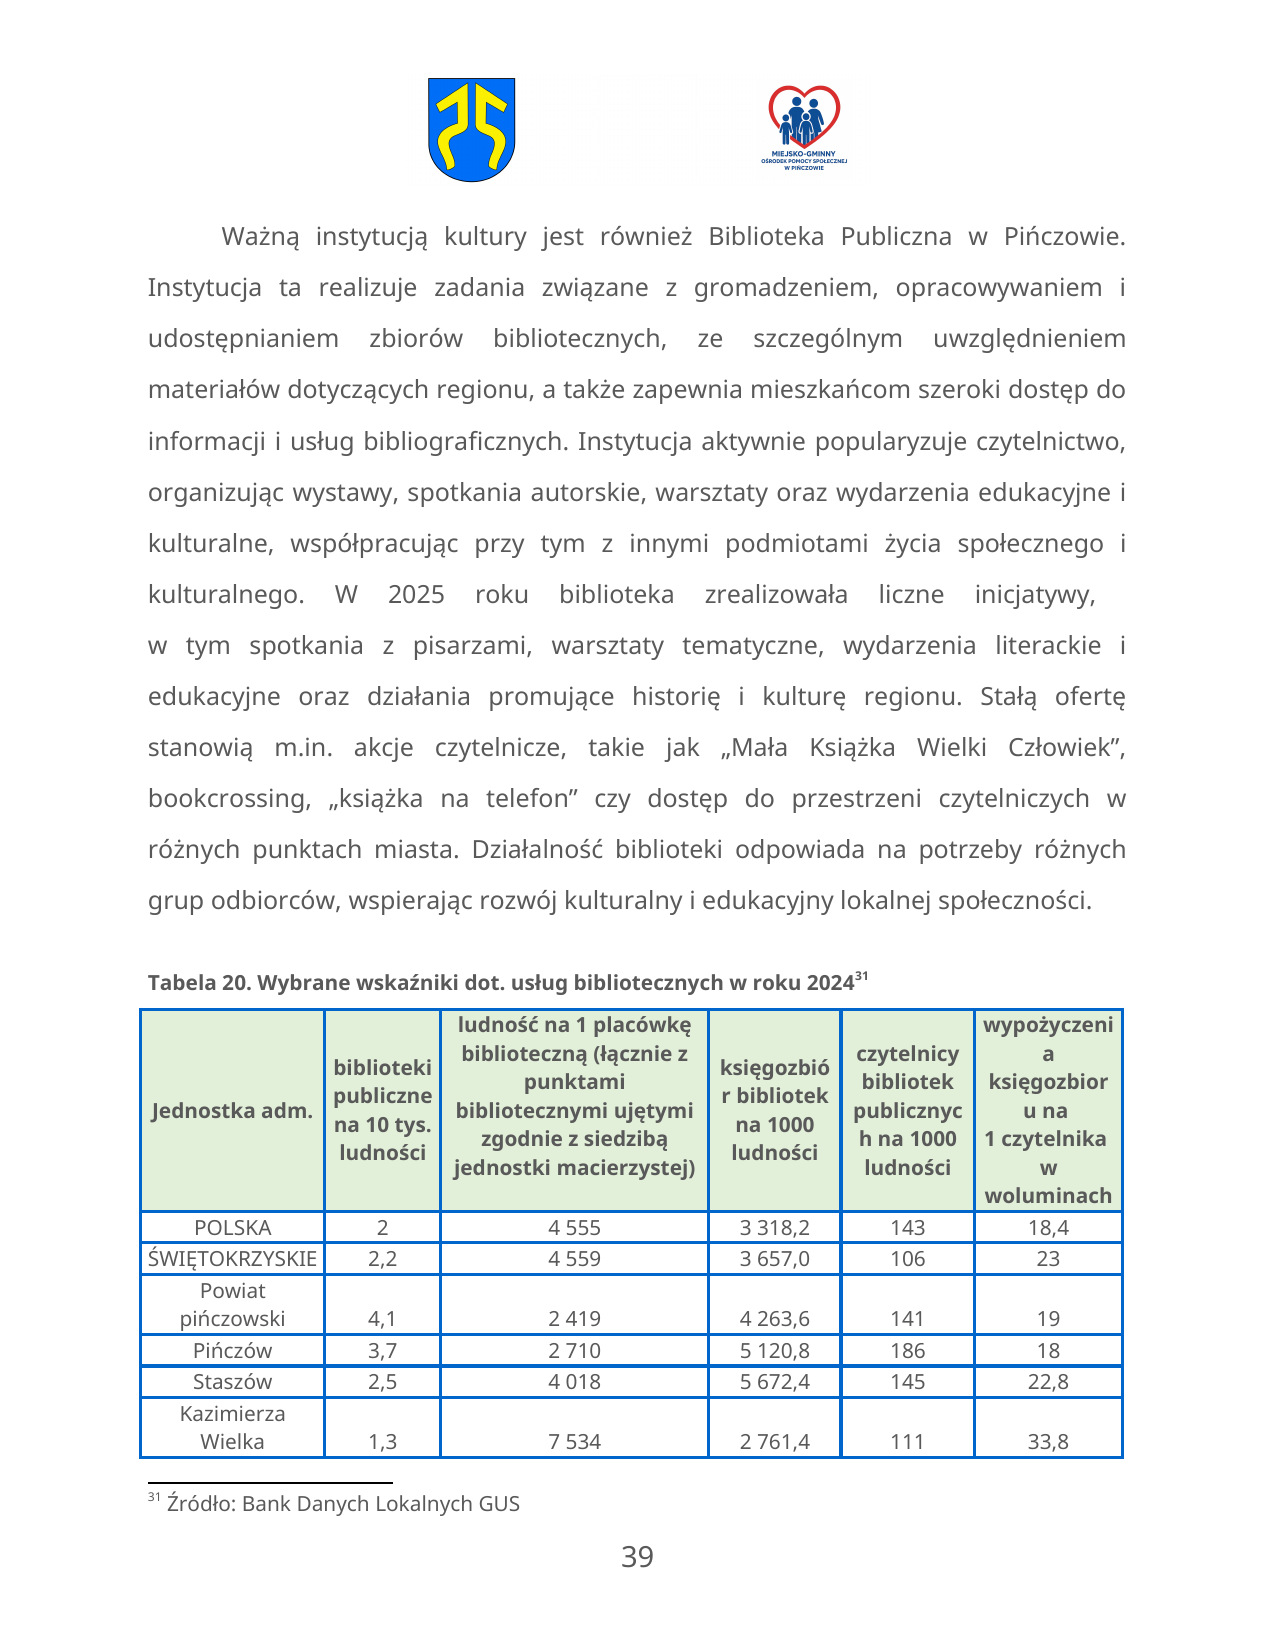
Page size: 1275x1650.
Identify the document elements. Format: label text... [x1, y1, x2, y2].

text Źródło: Bank Danych Lokalnych GUS [148, 1489, 1127, 1517]
table_header księgozbiór bibliotek na 1000 ludności [710, 1011, 839, 1210]
table_cell 3 318,2 [710, 1213, 839, 1241]
table_cell 145 [843, 1368, 973, 1396]
table_header Jednostka adm. [142, 1011, 323, 1210]
text Tabela 20. Wybrane wskaźniki dot. usług bibliotecznych w roku 2024 [148, 968, 1127, 996]
table_cell 1,3 [326, 1399, 439, 1456]
table_header ludność na 1 placówkę biblioteczną (łącznie z punktami bibliotecznymi ujętymi zgodnie z siedzibą jednostki macierzystej) [442, 1011, 707, 1210]
table_cell Pińczów [142, 1336, 323, 1364]
table_cell 2 710 [442, 1336, 707, 1364]
table_header wypożyczenia księgozbioru na 1 czytelnika w woluminach [976, 1011, 1121, 1210]
table_cell Powiat pińczowski [142, 1276, 323, 1333]
table_cell 3 657,0 [710, 1244, 839, 1273]
table_cell 23 [976, 1244, 1121, 1273]
table_cell 5 120,8 [710, 1336, 839, 1364]
table_cell 18,4 [976, 1213, 1121, 1241]
table_header czytelnicy bibliotek publicznych na 1000 ludności [843, 1011, 973, 1210]
table_cell POLSKA [142, 1213, 323, 1241]
table_cell 7 534 [442, 1399, 707, 1456]
table_cell 4 263,6 [710, 1276, 839, 1333]
table_cell 186 [843, 1336, 973, 1364]
table_cell 4 555 [442, 1213, 707, 1241]
table_cell 19 [976, 1276, 1121, 1333]
table_cell 4 559 [442, 1244, 707, 1273]
table_cell 143 [843, 1213, 973, 1241]
table_cell 2 419 [442, 1276, 707, 1333]
table_cell ŚWIĘTOKRZYSKIE [142, 1244, 323, 1273]
table_cell 2 761,4 [710, 1399, 839, 1456]
table_header biblioteki publiczne na 10 tys. ludności [326, 1011, 439, 1210]
table_cell 111 [843, 1399, 973, 1456]
table_cell 3,7 [326, 1336, 439, 1364]
table_cell 4 018 [442, 1368, 707, 1396]
table_cell 2,5 [326, 1368, 439, 1396]
table_cell 2 [326, 1213, 439, 1241]
picture [405, 73, 870, 186]
table_cell Staszów [142, 1368, 323, 1396]
table_cell 106 [843, 1244, 973, 1273]
table_cell 18 [976, 1336, 1121, 1364]
table_cell 33,8 [976, 1399, 1121, 1456]
table_cell 2,2 [326, 1244, 439, 1273]
table_cell 4,1 [326, 1276, 439, 1333]
text Ważną instytucją kultury jest również Biblioteka Publiczna w Pińczowie. Instytucja ta realizuje zadania związane z gromadzeniem, opracowywaniem i udostępnianiem zbiorów bibliotecznych, ze szczególnym uwzględnieniem materiałów dotyczących regionu, a także zapewnia mieszkańcom szeroki dostęp do informacji i usług bibliograficznych. Instytucja aktywnie popularyzuje czytelnictwo, organizując wystawy, spotkania autorskie, warsztaty oraz wydarzenia edukacyjne i kulturalne, współpracując przy tym z innymi podmiotami życia społecznego i kulturalnego. W 2025 roku biblioteka zrealizowała liczne inicjatywy, w tym spotkania z pisarzami, warsztaty tematyczne, wydarzenia literackie i edukacyjne oraz działania promujące historię i kulturę regionu. Stałą ofertę stanowią m.in. akcje czytelnicze, takie jak „Mała Książka Wielki Człowiek”, bookcrossing, „książka na telefon” czy dostęp do przestrzeni czytelniczych w różnych punktach miasta. Działalność biblioteki odpowiada na potrzeby różnych grup odbiorców, wspierając rozwój kulturalny i edukacyjny lokalnej społeczności. [148, 219, 1127, 917]
table_cell 141 [843, 1276, 973, 1333]
table_cell 5 672,4 [710, 1368, 839, 1396]
table_cell 22,8 [976, 1368, 1121, 1396]
table_cell Kazimierza Wielka [142, 1399, 323, 1456]
